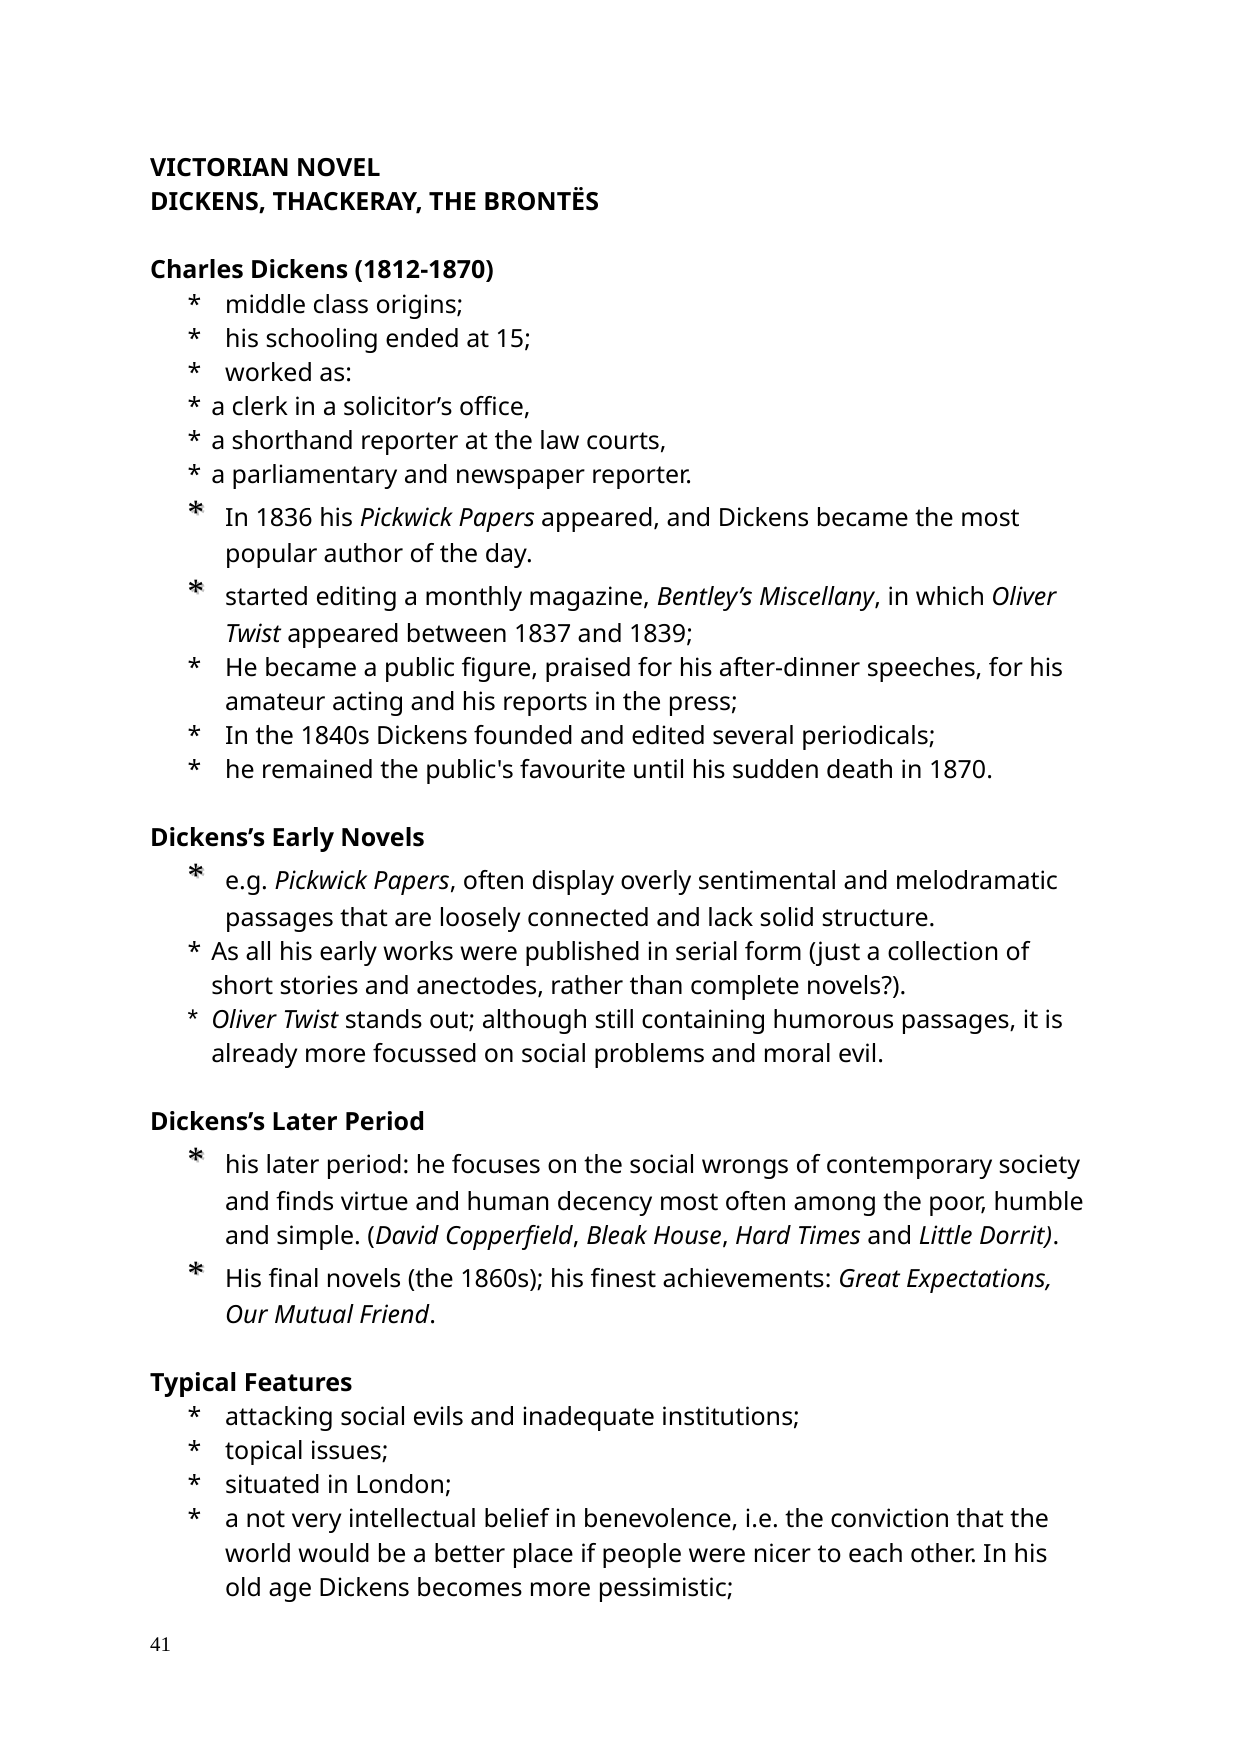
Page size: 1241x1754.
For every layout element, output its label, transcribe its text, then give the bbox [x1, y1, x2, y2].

subtitle started editing a monthly magazine, Bentley’s Miscellany, in which Oliver Twist appeared between 1837 and 1839; [187, 570, 1090, 649]
subtitle Dickens, Thackeray, the Brontës [150, 184, 1090, 218]
subtitle situated in London; [187, 1467, 1090, 1501]
subtitle e.g. Pickwick Papers, often display overly sentimental and melodramatic passages that are loosely connected and lack solid structure. [187, 854, 1090, 933]
subtitle Dickens’s Later Period [150, 1104, 1090, 1138]
subtitle His final novels (the 1860s); his finest achievements: Great Expectations, Our Mutual Friend. [187, 1251, 1090, 1331]
subtitle middle class origins; [187, 286, 1090, 320]
subtitle Oliver Twist stands out; although still containing humorous passages, it is already more focussed on social problems and moral evil. [187, 1002, 1090, 1070]
subtitle Typical Features [150, 1365, 1090, 1399]
subtitle topical issues; [187, 1433, 1090, 1467]
subtitle In the 1840s Dickens founded and edited several periodicals; [187, 718, 1090, 752]
subtitle his schooling ended at 15; [187, 320, 1090, 354]
subtitle he remained the public's favourite until his sudden death in 1870. [187, 752, 1090, 786]
subtitle In 1836 his Pickwick Papers appeared, and Dickens became the most popular author of the day. [187, 491, 1090, 570]
subtitle attacking social evils and inadequate institutions; [187, 1399, 1090, 1433]
subtitle As all his early works were published in serial form (just a collection of short stories and anectodes, rather than complete novels?). [187, 933, 1090, 1002]
subtitle a clerk in a solicitor’s office, [187, 388, 1090, 422]
subtitle worked as: [187, 354, 1090, 388]
subtitle his later period: he focuses on the social wrongs of contemporary society and finds virtue and human decency most often among the poor, humble and simple. (David Copperfield, Bleak House, Hard Times and Little Dorrit). [187, 1138, 1090, 1251]
subtitle He became a public figure, praised for his after-dinner speeches, for his amateur acting and his reports in the press; [187, 649, 1090, 718]
subtitle a not very intellectual belief in benevolence, i.e. the conviction that the world would be a better place if people were nicer to each other. In his old age Dickens becomes more pessimistic; [187, 1501, 1090, 1603]
subtitle a parliamentary and newspaper reporter. [187, 457, 1090, 491]
subtitle Victorian Novel [150, 150, 1090, 184]
subtitle Dickens’s Early Novels [150, 820, 1090, 854]
subtitle a shorthand reporter at the law courts, [187, 422, 1090, 457]
subtitle Charles Dickens (1812-1870) [150, 252, 1090, 286]
